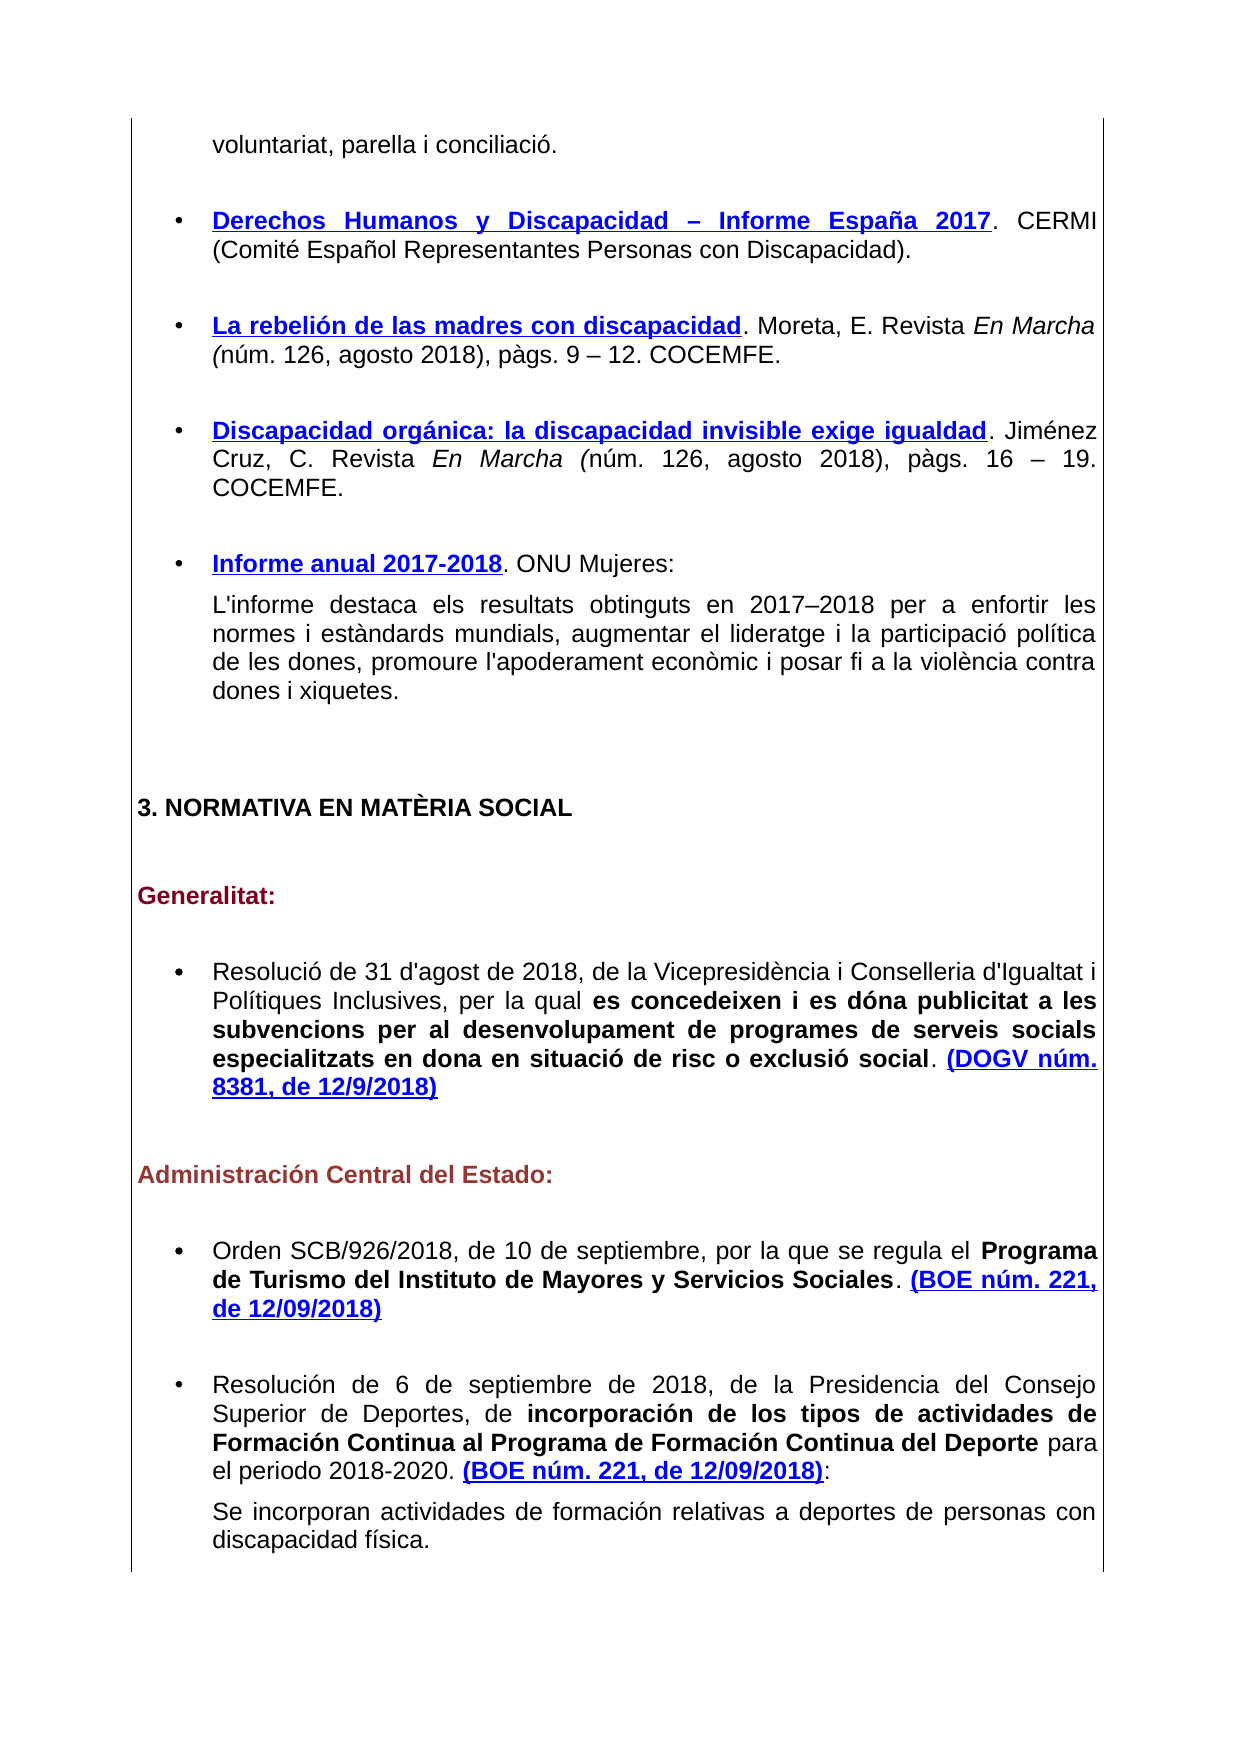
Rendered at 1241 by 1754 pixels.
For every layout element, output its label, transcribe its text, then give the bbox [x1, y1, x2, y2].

table_cell 1. INFORMACIÓ D'INTERÉS Primer aniversari del Pacte valencià contra la violència de gènere i masclista. Vicepresidència i Conselleria d'Igualtat i Polítiques Inclusives: Data: 18 de setembre. Lloc: Casa del Mediterrani, Alacant. Campanya VIU JOVE. IVAJ: Convocatòria de places per a l'ús de les instal·lacions juvenils per a la realització d'activitats de temps lliure. Presentació de sol·licituds des del 10 de setembre. Campanya Dia Mundial de l’Alzheimer, 21 de setembre. Federación Valenciana de Asociaciones de Familiares de Persones con Alzheimer (FEVAFA) i Asociación de Familiares de Alzheimer de Valencia (AFAV). Acte de lliurament dels Premis Solidaris de la Comunitat Valenciana 2018. ONCE: Data: 21 de setembre, 19 h. Lloc: Plau de Congressos de València. La Comunitat Valenciana, també per a tu: rutes turistiques inclusives, vols. I i II. COCEMFE (Confederación Española de Personas con Discapacidad Física y Orgánica) – Comunitat Valenciana. 2. INFORMES I ESTUDIS Anuario 2017. Centro de Investigaciones Sociológicas: L'anuari recopila les principals dades obtingudes a través dels baròmetres d'opinió realitzats al llarg d'un any en matèries com participació social, voluntariat, parella i conciliació. Derechos Humanos y Discapacidad – Informe España 2017. CERMI (Comité Español Representantes Personas con Discapacidad). La rebelión de las madres con discapacidad. Moreta, E. Revista En Marcha (núm. 126, agosto 2018), pàgs. 9 – 12. COCEMFE. Discapacidad orgánica: la discapacidad invisible exige igualdad. Jiménez Cruz, C. Revista En Marcha (núm. 126, agosto 2018), pàgs. 16 – 19. COCEMFE. Informe anual 2017-2018. ONU Mujeres: L'informe destaca els resultats obtinguts en 2017–2018 per a enfortir les normes i estàndards mundials, augmentar el lideratge i la participació política de les dones, promoure l'apoderament econòmic i posar fi a la violència contra dones i xiquetes. 3. NORMATIVA EN MATÈRIA SOCIAL Generalitat: Resolució de 31 d'agost de 2018, de la Vicepresidència i Conselleria d'Igualtat i Polítiques Inclusives, per la qual es concedeixen i es dóna publicitat a les subvencions per al desenvolupament de programes de serveis socials especialitzats en dona en situació de risc o exclusió social. (DOGV núm. 8381, de 12/9/2018) Administración Central del Estado: Orden SCB/926/2018, de 10 de septiembre, por la que se regula el Programa de Turismo del Instituto de Mayores y Servicios Sociales. (BOE núm. 221, de 12/09/2018) Resolución de 6 de septiembre de 2018, de la Presidencia del Consejo Superior de Deportes, de incorporación de los tipos de actividades de Formación Continua al Programa de Formación Continua del Deporte para el periodo 2018-2020. (BOE núm. 221, de 12/09/2018): Se incorporan actividades de formación relativas a deportes de personas con discapacidad física. Orden EFP/938/2018, de 5 de septiembre, por la que se establecen las bases reguladoras de las becas para la realización de prácticas formativas de personas con discapacidad intelectual en el Ministerio de Educación y Formación Profesional. (BOE núm. 222, de 13/09/2018) Resolución de 6 de septiembre de 2018, del Congreso de los Diputados, por la que se ordena la publicación del Acuerdo de convalidación del Real Decreto-ley 7/2018, de 27 de julio, sobre el acceso universal al Sistema Nacional de Salud. (BOE núm. 224, de 15/09/2018) Extracto de la Resolución de 12 de septiembre de 2018, de la Secretaría de Estado de Educación y Formación Profesional, por la que se convocan subvenciones a entidades privadas sin fines de lucro para la realización de actuaciones dirigidas a favorecer la utilización de las tecnologías de la información y de la comunicación por parte del alumnado que presente necesidades educativas especiales derivadas de discapacidad durante el curso escolar 2018-2019. (BOE núm. 225, de 17/09/2018) Extracto de la Resolución de 12 de septiembre 2018 de la Secretaría de Estado de Educación y Formación Profesional, por la que se convocan subvenciones a entidades privadas sin fines de lucro para la realización de actuaciones dirigidas a la atención educativa de personas adultas que presenten necesidades educativas especiales durante el curso escolar 2018-2019. (BOE núm. 225, de 17/09/2018) 4. ESTADÍSTIQUES D'INTERÉS SOCIAL Indicadors del mercat de treball a nivell subprovincial (segon trimestre de 2018). Portal Estadístic de la Generalitat Valenciana: La taxa de desocupació en la Comunitat Valenciana per a la població de 16 a 64 anys és del 15,7%, 3 punts menys que fa un any, d’acord amb les dades oferides per l’Enquesta de Població Activa (EPA). La taxa d'atur femenina és del 17,5%, 4,3 punts inferior a la de fa un any, enfront de la masculina del 14,2%, 2 punts inferior a la de 2017, amb el que la bretxa de gènere se situa en 3,3 punts, 2 per sota de la de fa un any. Les comarques que presenten major taxa de desocupació són el Vinalopó Mitjà (18,6%), el Baix Vinalopó (17,5%) i l'Horta Oest (un 17,4%). Per un altre costat les comarques amb menor taxa de desocupació són el Alto Mijares (11,5%), l'Alt Maestrat (un 9,8%) i els Ports (un 8,7%). Pel que fa a la taxa d'activitat, va ser del 75,5%, 0,1 punts més que un any abans. Quant a la taxa d'ocupació, va ser del 63,7%, 2,3 punts més que fa un any. Responsabilidad penal de menores. Memoria de la Fiscalía General del Estado 2018: En 2017 es van incoar 28.284 expedients per responsabilitat penal de menors, un 3,7% més que l'any anterior (27.279), quan al seu torn van augmentar un 3,2% respecte a 2015, trencant-se la tendència decreixent del període 2011-2015. Quant a sentències dictades pels Jutjats de Menors, aquestes van augmentar un 11% respecte a 2016, revertint els descensos dels últims anys (–6,4% en 2016 i –5,6% en 2015). Respecte a delictes, en 2017 es van incoar 4.665 expedients per violència domèstica cap a ascendents i germans, un 7% més que en 2016 però un 5% menys que en 2015. Els casos d'abús sexual atribuïts a menors van augmentar un 17,6% (935 expedients en 2017 enfront de 795 en 2016), mentre que les agressions sexuals van descendir un 5,3% (451 en 2017 enfront de 476 en 2016). Els expedients per delictes contra el patrimoni (robatoris, furts i danys) van ser 21.837, només un 0,3% més que en 2016 (21.133). Jóvenes, formación y empleo. Centro Reina Sofía sobre Adolescencia y Juventud: Segons l'estudi sobre ocupabilitat juvenil a Espanya en 2017–2022, el 90% de les empreses consultades contractarà menors de 35 anys en els pròxims anys, encara que els i les joves que només tinguen una formació bàsica tindran greus dificultats per a trobar ocupació (93% d'experts consultats es mostren d'acord). Les qualitats més valorades per a seleccionar a un candidat són la capacitat de treballar en equip (important per al 31% de directius de RRHH) i la motivació (26%). La temporalitat seguirà sent la principal via d'accés laboral per als joves (98,6% d'acord), s’incrementarà el nombre de contractes a temps parcial (87,7% d'acord) i el treball autònom augmentarà a causa que les empreses imposaran aquesta modalitat de treball per a contractar els seus serveis (76,7% d'acord). [132, 118, 1103, 1572]
